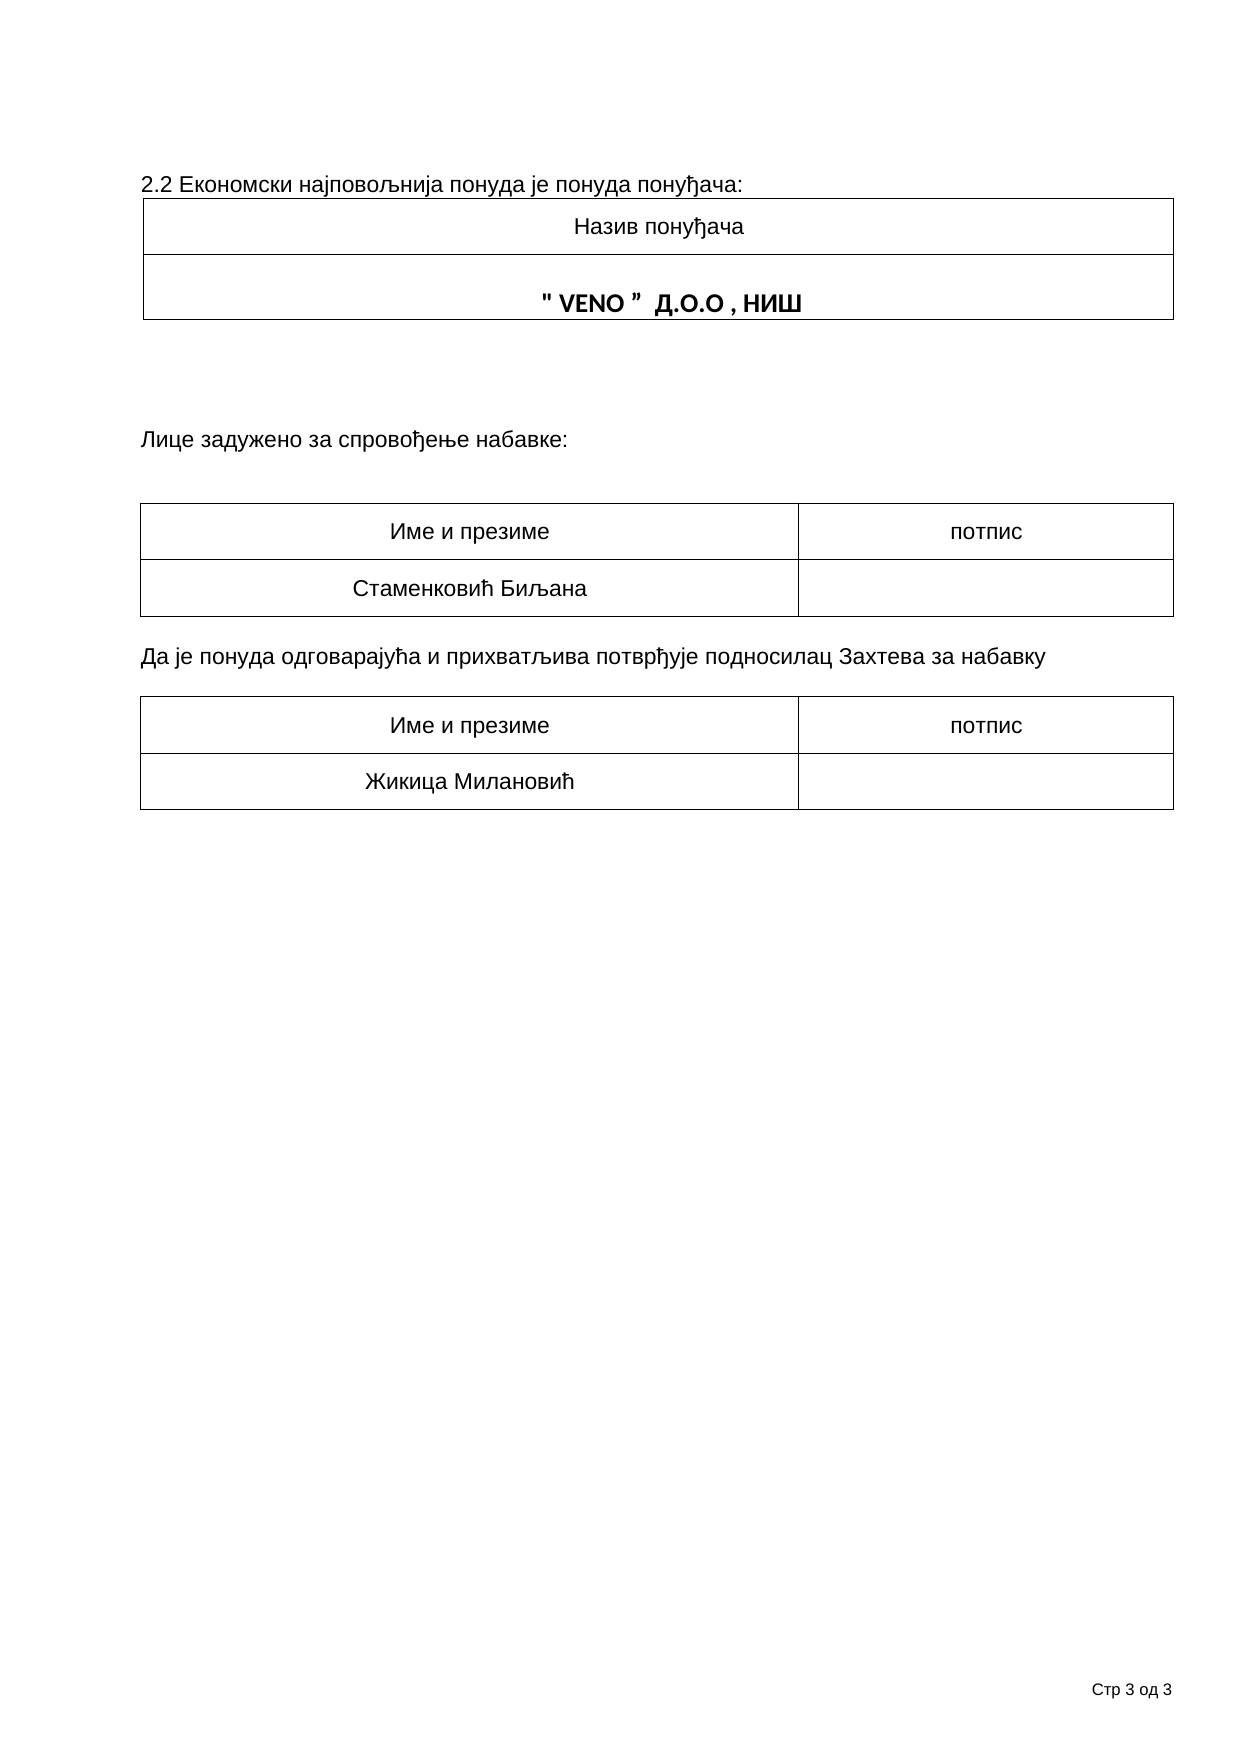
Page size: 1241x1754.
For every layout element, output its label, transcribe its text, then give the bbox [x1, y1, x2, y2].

text Да је понуда одговарајућа и прихватљива потврђује подносилац Захтева за набавку [141, 643, 1172, 669]
table_cell " VENO ” Д.О.О , НИШ [144, 255, 1173, 319]
table_header Име и презиме [141, 697, 798, 753]
text 2.2 Економски најповољнија понуда је понуда понуђача: [141, 171, 1172, 197]
table_header Назив понуђача [144, 199, 1173, 254]
table_header потпис [799, 697, 1173, 753]
table_header потпис [799, 504, 1173, 559]
table_header Име и презиме [141, 504, 798, 559]
table_cell Стаменковић Биљана [141, 560, 798, 616]
table_cell Жикица Милановић [141, 754, 798, 809]
table_cell [799, 560, 1173, 616]
text Лице задужено за спровођење набавке: [141, 426, 1172, 452]
table_cell [799, 754, 1173, 809]
